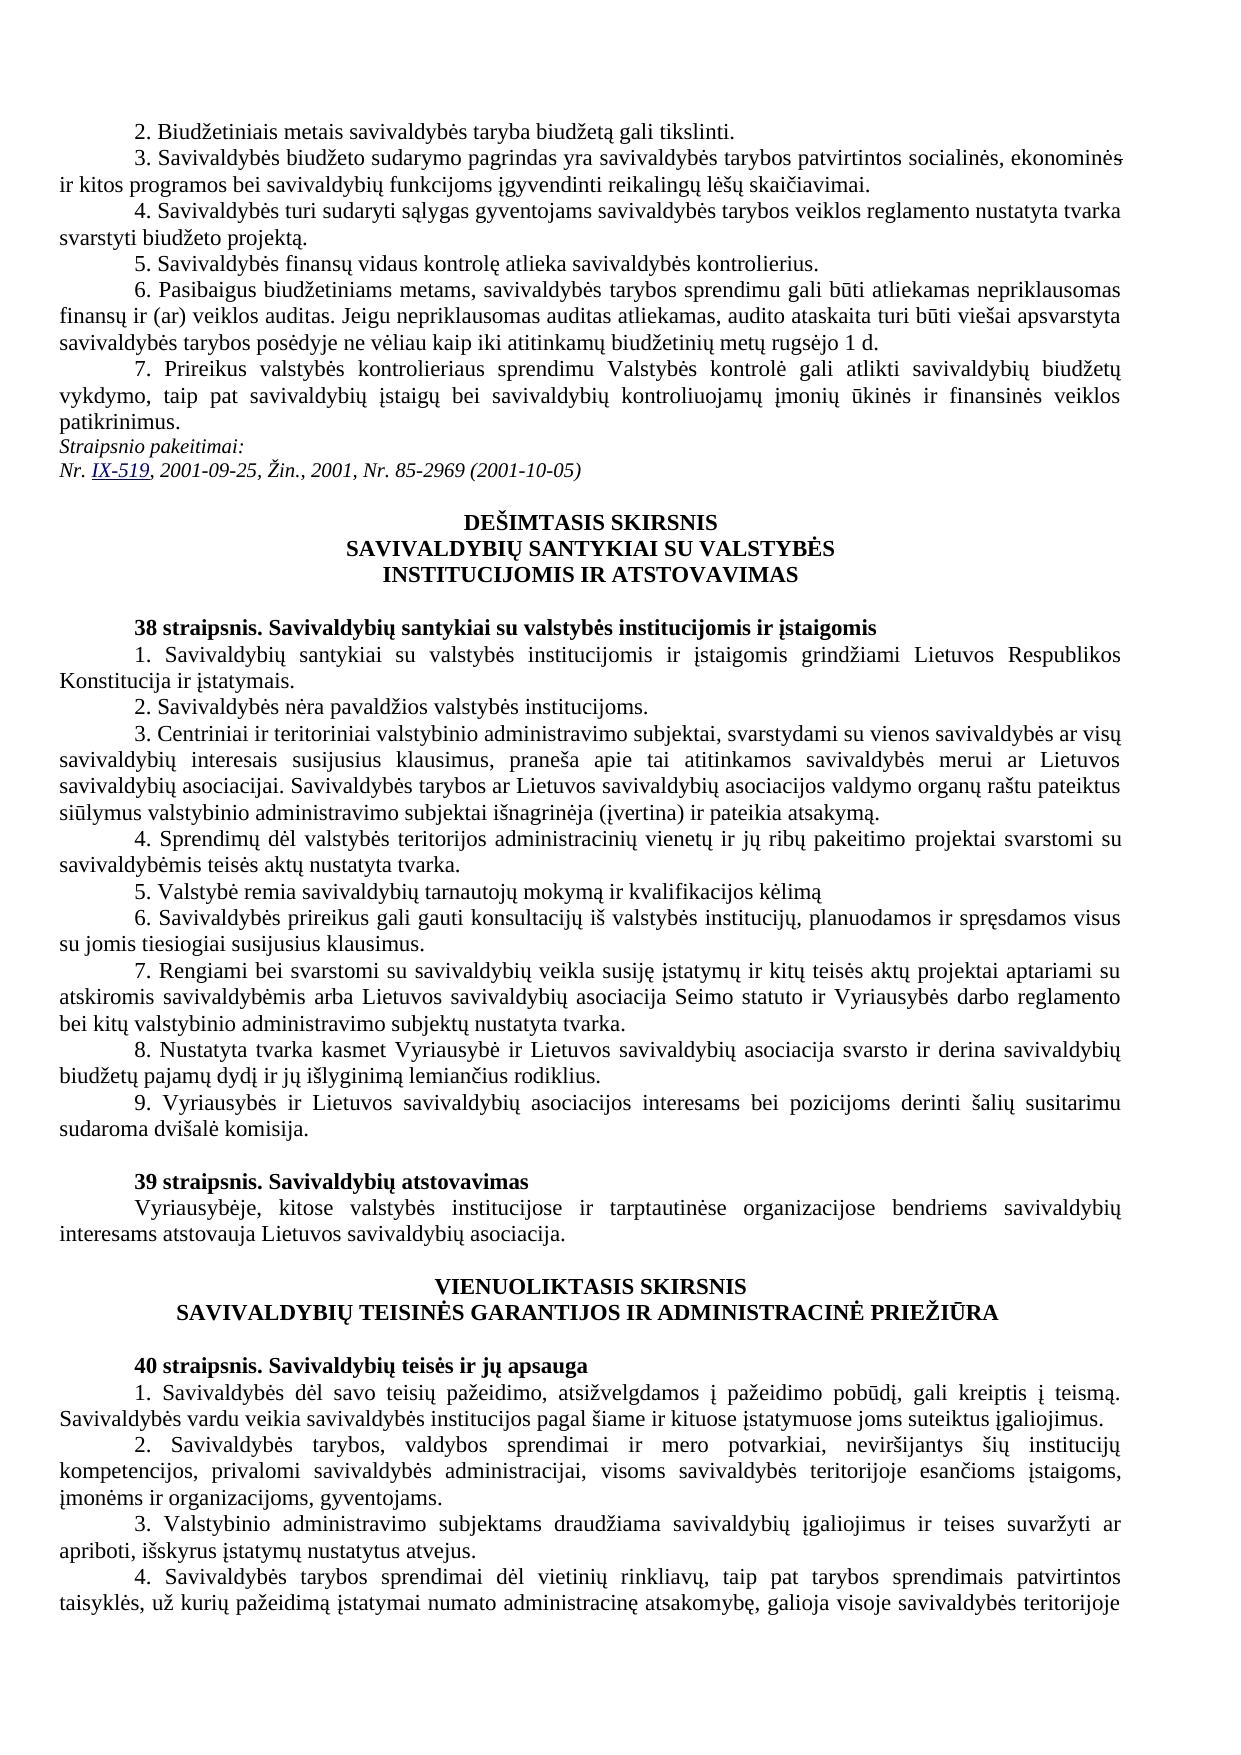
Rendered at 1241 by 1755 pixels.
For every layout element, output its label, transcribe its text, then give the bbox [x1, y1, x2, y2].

text Nr. IX-519, 2001-09-25, Žin., 2001, Nr. 85-2969 (2001-10-05) [59, 458, 1122, 482]
text VIENUOLIKTASIS SKIRSNIS [59, 1273, 1122, 1299]
text 6. Savivaldybės prireikus gali gauti konsultacijų iš valstybės institucijų, planuodamos ir spręsdamos visus su jomis tiesiogiai susijusius klausimus. [59, 904, 1122, 957]
text Straipsnio pakeitimai: [59, 434, 1122, 458]
text 4. Sprendimų dėl valstybės teritorijos administracinių vienetų ir jų ribų pakeitimo projektai svarstomi su savivaldybėmis teisės aktų nustatyta tvarka. [59, 825, 1122, 878]
text SAVIVALDYBIŲ TEISINĖS GARANTIJOS IR ADMINISTRACINĖ PRIEŽIŪRA [59, 1299, 1122, 1326]
text Vyriausybėje, kitose valstybės institucijose ir tarptautinėse organizacijose bendriems savivaldybių interesams atstovauja Lietuvos savivaldybių asociacija. [59, 1194, 1122, 1247]
text 2. Biudžetiniais metais savivaldybės taryba biudžetą gali tikslinti. [59, 118, 1122, 144]
text 3. Valstybinio administravimo subjektams draudžiama savivaldybių įgaliojimus ir teises suvaržyti ar apriboti, išskyrus įstatymų nustatytus atvejus. [59, 1510, 1122, 1563]
text 8. Nustatyta tvarka kasmet Vyriausybė ir Lietuvos savivaldybių asociacija svarsto ir derina savivaldybių biudžetų pajamų dydį ir jų išlyginimą lemiančius rodiklius. [59, 1036, 1122, 1089]
text INSTITUCIJOMIS IR ATSTOVAVIMAS [59, 562, 1122, 588]
text SAVIVALDYBIŲ SANTYKIAI SU VALSTYBĖS [59, 535, 1122, 562]
text 6. Pasibaigus biudžetiniams metams, savivaldybės tarybos sprendimu gali būti atliekamas nepriklausomas finansų ir (ar) veiklos auditas. Jeigu nepriklausomas auditas atliekamas, audito ataskaita turi būti viešai apsvarstyta savivaldybės tarybos posėdyje ne vėliau kaip iki atitinkamų biudžetinių metų rugsėjo 1 d. [59, 276, 1122, 355]
text 1. Savivaldybių santykiai su valstybės institucijomis ir įstaigomis grindžiami Lietuvos Respublikos Konstitucija ir įstatymais. [59, 641, 1122, 693]
subtitle DEŠIMTASIS SKIRSNIS [59, 509, 1122, 535]
text 7. Rengiami bei svarstomi su savivaldybių veikla susiję įstatymų ir kitų teisės aktų projektai aptariami su atskiromis savivaldybėmis arba Lietuvos savivaldybių asociacija Seimo statuto ir Vyriausybės darbo reglamento bei kitų valstybinio administravimo subjektų nustatyta tvarka. [59, 957, 1122, 1036]
text 2. Savivaldybės tarybos, valdybos sprendimai ir mero potvarkiai, neviršijantys šių institucijų kompetencijos, privalomi savivaldybės administracijai, visoms savivaldybės teritorijoje esančioms įstaigoms, įmonėms ir organizacijoms, gyventojams. [59, 1431, 1122, 1510]
text 1. Savivaldybės dėl savo teisių pažeidimo, atsižvelgdamos į pažeidimo pobūdį, gali kreiptis į teismą. Savivaldybės vardu veikia savivaldybės institucijos pagal šiame ir kituose įstatymuose joms suteiktus įgaliojimus. [59, 1378, 1122, 1431]
text 40 straipsnis. Savivaldybių teisės ir jų apsauga [59, 1352, 1122, 1378]
text 9. Vyriausybės ir Lietuvos savivaldybių asociacijos interesams bei pozicijoms derinti šalių susitarimu sudaroma dvišalė komisija. [59, 1089, 1122, 1141]
text 38 straipsnis. Savivaldybių santykiai su valstybės institucijomis ir įstaigomis [59, 614, 1122, 641]
text 4. Savivaldybės turi sudaryti sąlygas gyventojams savivaldybės tarybos veiklos reglamento nustatyta tvarka svarstyti biudžeto projektą. [59, 197, 1122, 250]
text 39 straipsnis. Savivaldybių atstovavimas [59, 1168, 1122, 1194]
text 5. Valstybė remia savivaldybių tarnautojų mokymą ir kvalifikacijos kėlimą [59, 878, 1122, 904]
text 5. Savivaldybės finansų vidaus kontrolę atlieka savivaldybės kontrolierius. [59, 250, 1122, 276]
text 2. Savivaldybės nėra pavaldžios valstybės institucijoms. [59, 693, 1122, 720]
text 7. Prireikus valstybės kontrolieriaus sprendimu Valstybės kontrolė gali atlikti savivaldybių biudžetų vykdymo, taip pat savivaldybių įstaigų bei savivaldybių kontroliuojamų įmonių ūkinės ir finansinės veiklos patikrinimus. [59, 355, 1122, 434]
text 3. Centriniai ir teritoriniai valstybinio administravimo subjektai, svarstydami su vienos savivaldybės ar visų savivaldybių interesais susijusius klausimus, praneša apie tai atitinkamos savivaldybės merui ar Lietuvos savivaldybių asociacijai. Savivaldybės tarybos ar Lietuvos savivaldybių asociacijos valdymo organų raštu pateiktus siūlymus valstybinio administravimo subjektai išnagrinėja (įvertina) ir pateikia atsakymą. [59, 720, 1122, 825]
text 4. Savivaldybės tarybos sprendimai dėl vietinių rinkliavų, taip pat tarybos sprendimais patvirtintos taisyklės, už kurių pažeidimą įstatymai numato administracinę atsakomybę, galioja visoje savivaldybės teritorijoje [59, 1563, 1122, 1616]
text 3. Savivaldybės biudžeto sudarymo pagrindas yra savivaldybės tarybos patvirtintos socialinės, ekonominės ir kitos programos bei savivaldybių funkcijoms įgyvendinti reikalingų lėšų skaičiavimai. [59, 144, 1122, 197]
